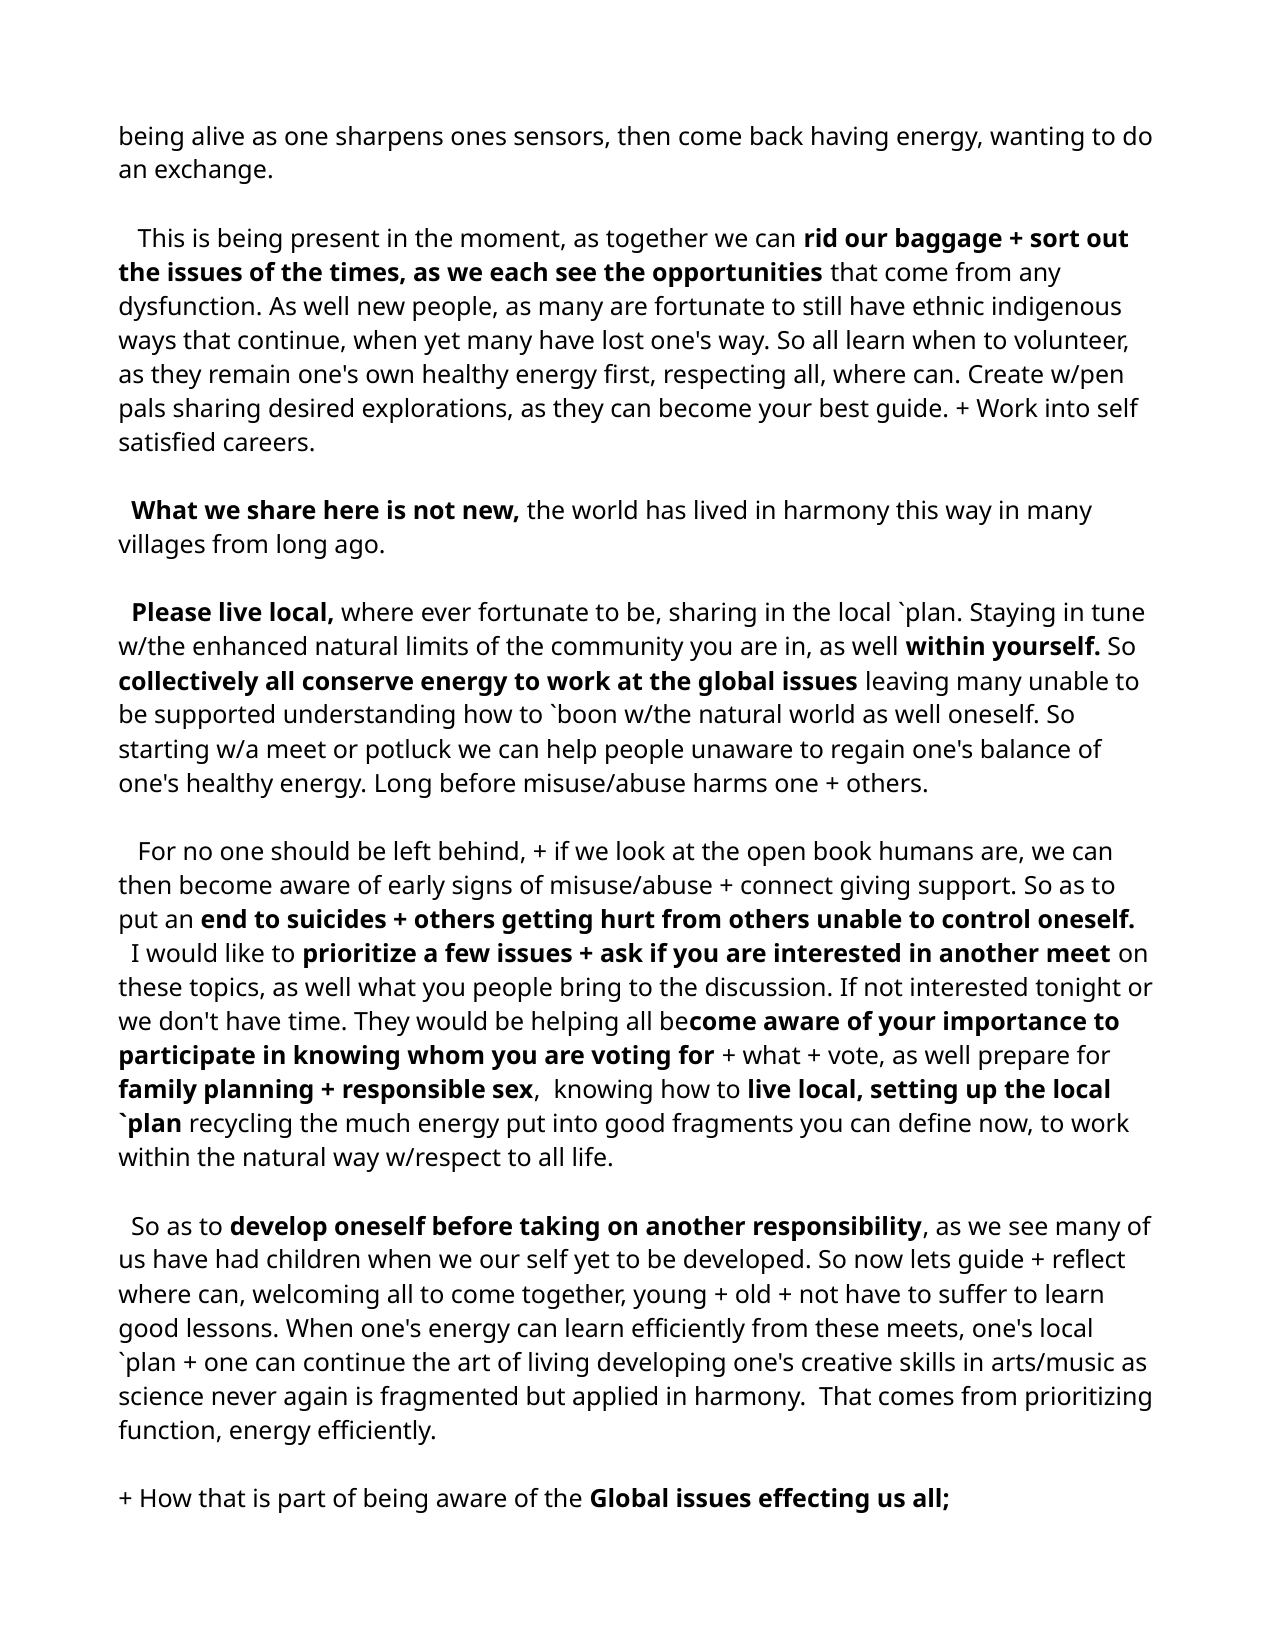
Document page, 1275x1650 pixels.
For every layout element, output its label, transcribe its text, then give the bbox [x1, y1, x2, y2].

text + How that is part of being aware of the Global issues effecting us all; [118, 1481, 1157, 1515]
text Please live local, where ever fortunate to be, sharing in the local `plan. Staying in tune w/the enhanced natural limits of the community you are in, as well within yourself. So collectively all conserve energy to work at the global issues leaving many unable to be supported understanding how to `boon w/the natural world as well oneself. So starting w/a meet or potluck we can help people unaware to regain one's balance of one's healthy energy. Long before misuse/abuse harms one + others. [118, 595, 1157, 799]
text being alive as one sharpens ones sensors, then come back having energy, wanting to do an exchange. [118, 118, 1157, 186]
text I would like to prioritize a few issues + ask if you are interested in another meet on these topics, as well what you people bring to the discussion. If not interested tonight or we don't have time. They would be helping all become aware of your importance to participate in knowing whom you are voting for + what + vote, as well prepare for family planning + responsible sex, knowing how to live local, setting up the local `plan recycling the much energy put into good fragments you can define now, to work within the natural way w/respect to all life. [118, 936, 1157, 1174]
text This is being present in the moment, as together we can rid our baggage + sort out the issues of the times, as we each see the opportunities that come from any dysfunction. As well new people, as many are fortunate to still have ethnic indigenous ways that continue, when yet many have lost one's way. So all learn when to volunteer, as they remain one's own healthy energy first, respecting all, where can. Create w/pen pals sharing desired explorations, as they can become your best guide. + Work into self satisfied careers. [118, 220, 1157, 459]
text For no one should be left behind, + if we look at the open book humans are, we can then become aware of early signs of misuse/abuse + connect giving support. So as to put an end to suicides + others getting hurt from others unable to control oneself. [118, 833, 1157, 936]
text So as to develop oneself before taking on another responsibility, as we see many of us have had children when we our self yet to be developed. So now lets guide + reflect where can, welcoming all to come together, young + old + not have to suffer to learn good lessons. When one's energy can learn efficiently from these meets, one's local `plan + one can continue the art of living developing one's creative skills in arts/music as science never again is fragmented but applied in harmony. That comes from prioritizing function, energy efficiently. [118, 1208, 1157, 1447]
text What we share here is not new, the world has lived in harmony this way in many villages from long ago. [118, 493, 1157, 561]
